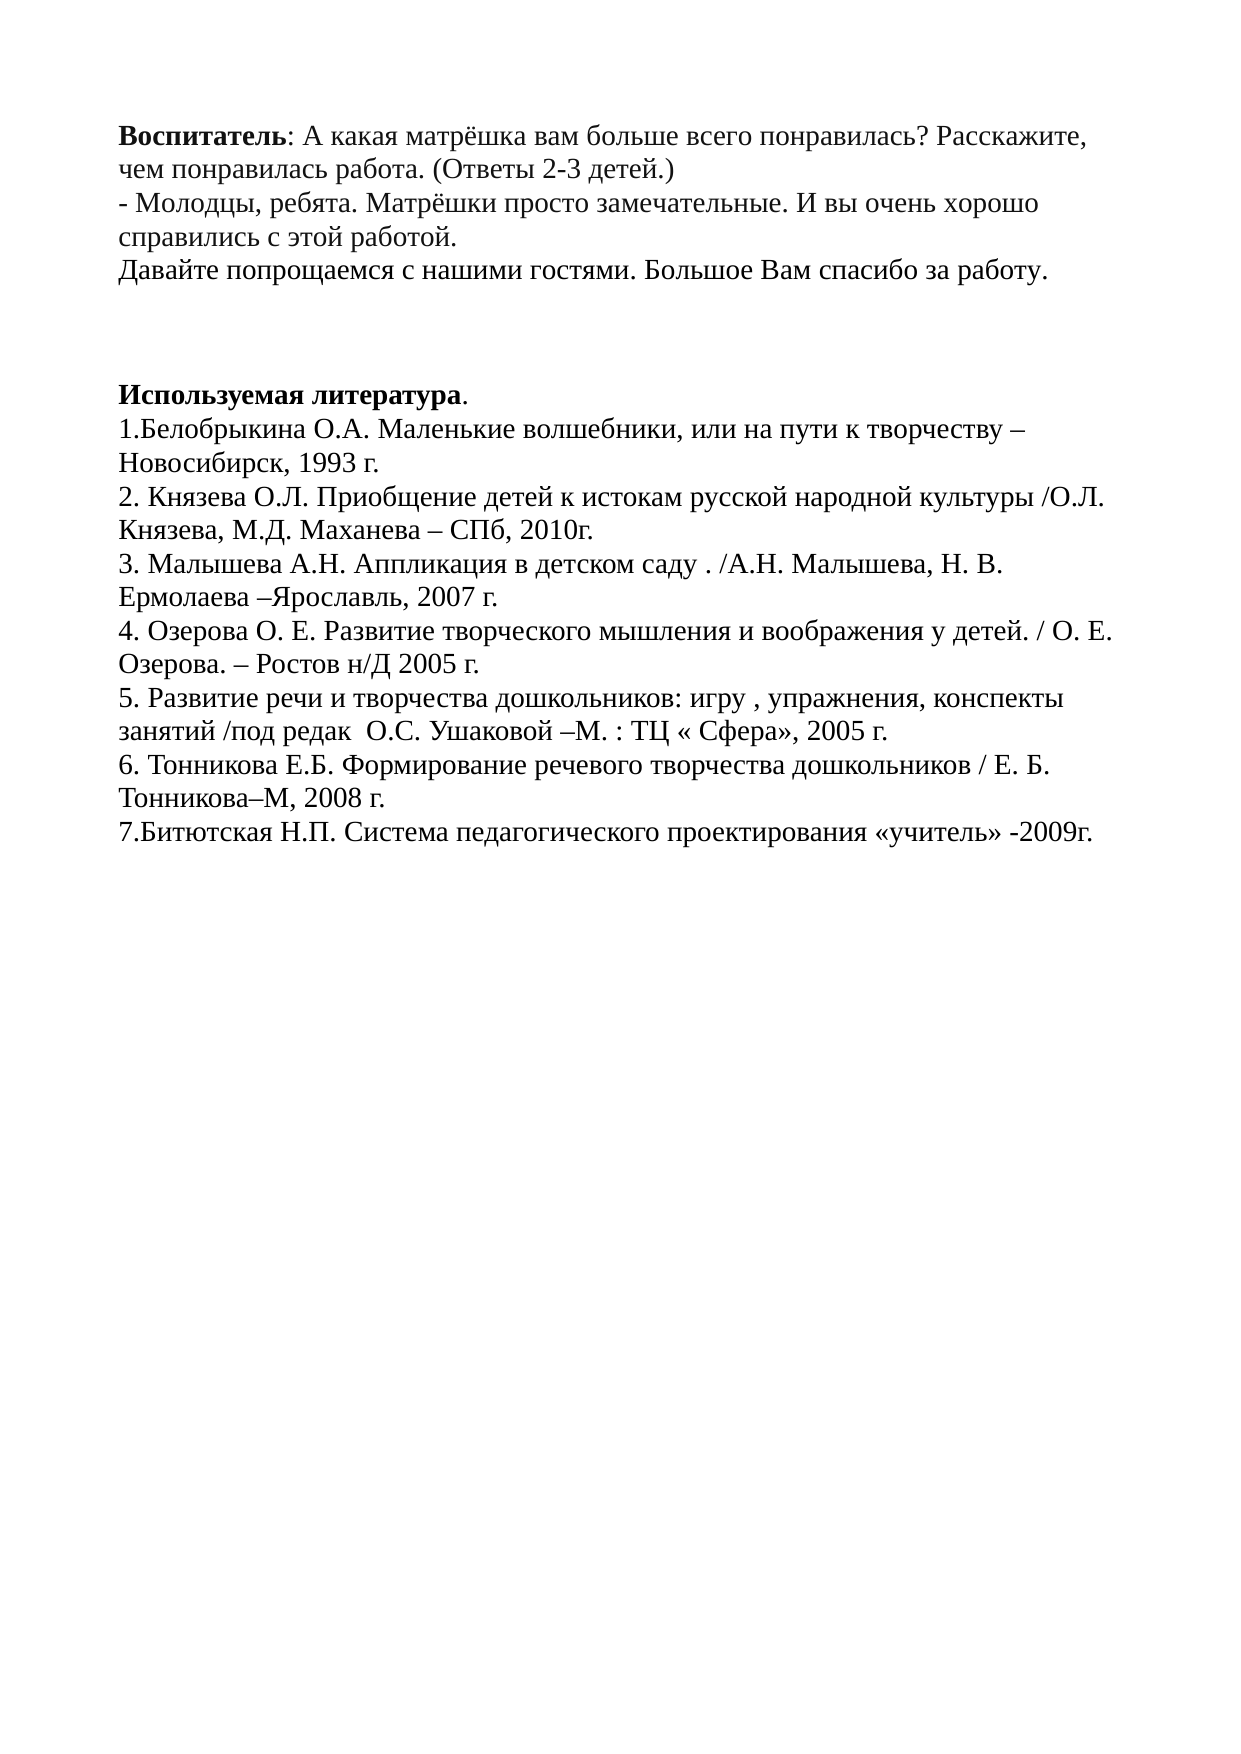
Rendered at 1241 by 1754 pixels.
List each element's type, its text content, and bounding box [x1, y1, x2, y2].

text 2. Князева О.Л. Приобщение детей к истокам русской народной культуры /О.Л. Князева, М.Д. Маханева – СПб, 2010г. [118, 479, 1122, 546]
text Воспитатель: А какая матрёшка вам больше всего понравилась? Расскажите, чем понравилась работа. (Ответы 2-3 детей.) [118, 118, 1122, 185]
text 1.Белобрыкина О.А. Маленькие волшебники, или на пути к творчеству –Новосибирск, 1993 г. [118, 412, 1122, 479]
text Используемая литература. [118, 377, 1122, 412]
text - Молодцы, ребята. Матрёшки просто замечательные. И вы очень хорошо справились с этой работой. [118, 185, 1122, 252]
text 3. Малышева А.Н. Аппликация в детском саду . /А.Н. Малышева, Н. В. Ермолаева –Ярославль, 2007 г. [118, 546, 1122, 613]
text 5. Развитие речи и творчества дошкольников: игру , упражнения, конспекты занятий /под редак О.С. Ушаковой –М. : ТЦ « Сфера», 2005 г. [118, 680, 1122, 747]
text 7.Битютская Н.П. Система педагогического проектирования «учитель» -2009г. [118, 814, 1122, 848]
text 6. Тонникова Е.Б. Формирование речевого творчества дошкольников / Е. Б. Тонникова–М, 2008 г. [118, 747, 1122, 814]
text Давайте попрощаемся с нашими гостями. Большое Вам спасибо за работу. [118, 252, 1122, 286]
text 4. Озерова О. Е. Развитие творческого мышления и воображения у детей. / О. Е. Озерова. – Ростов н/Д 2005 г. [118, 613, 1122, 680]
